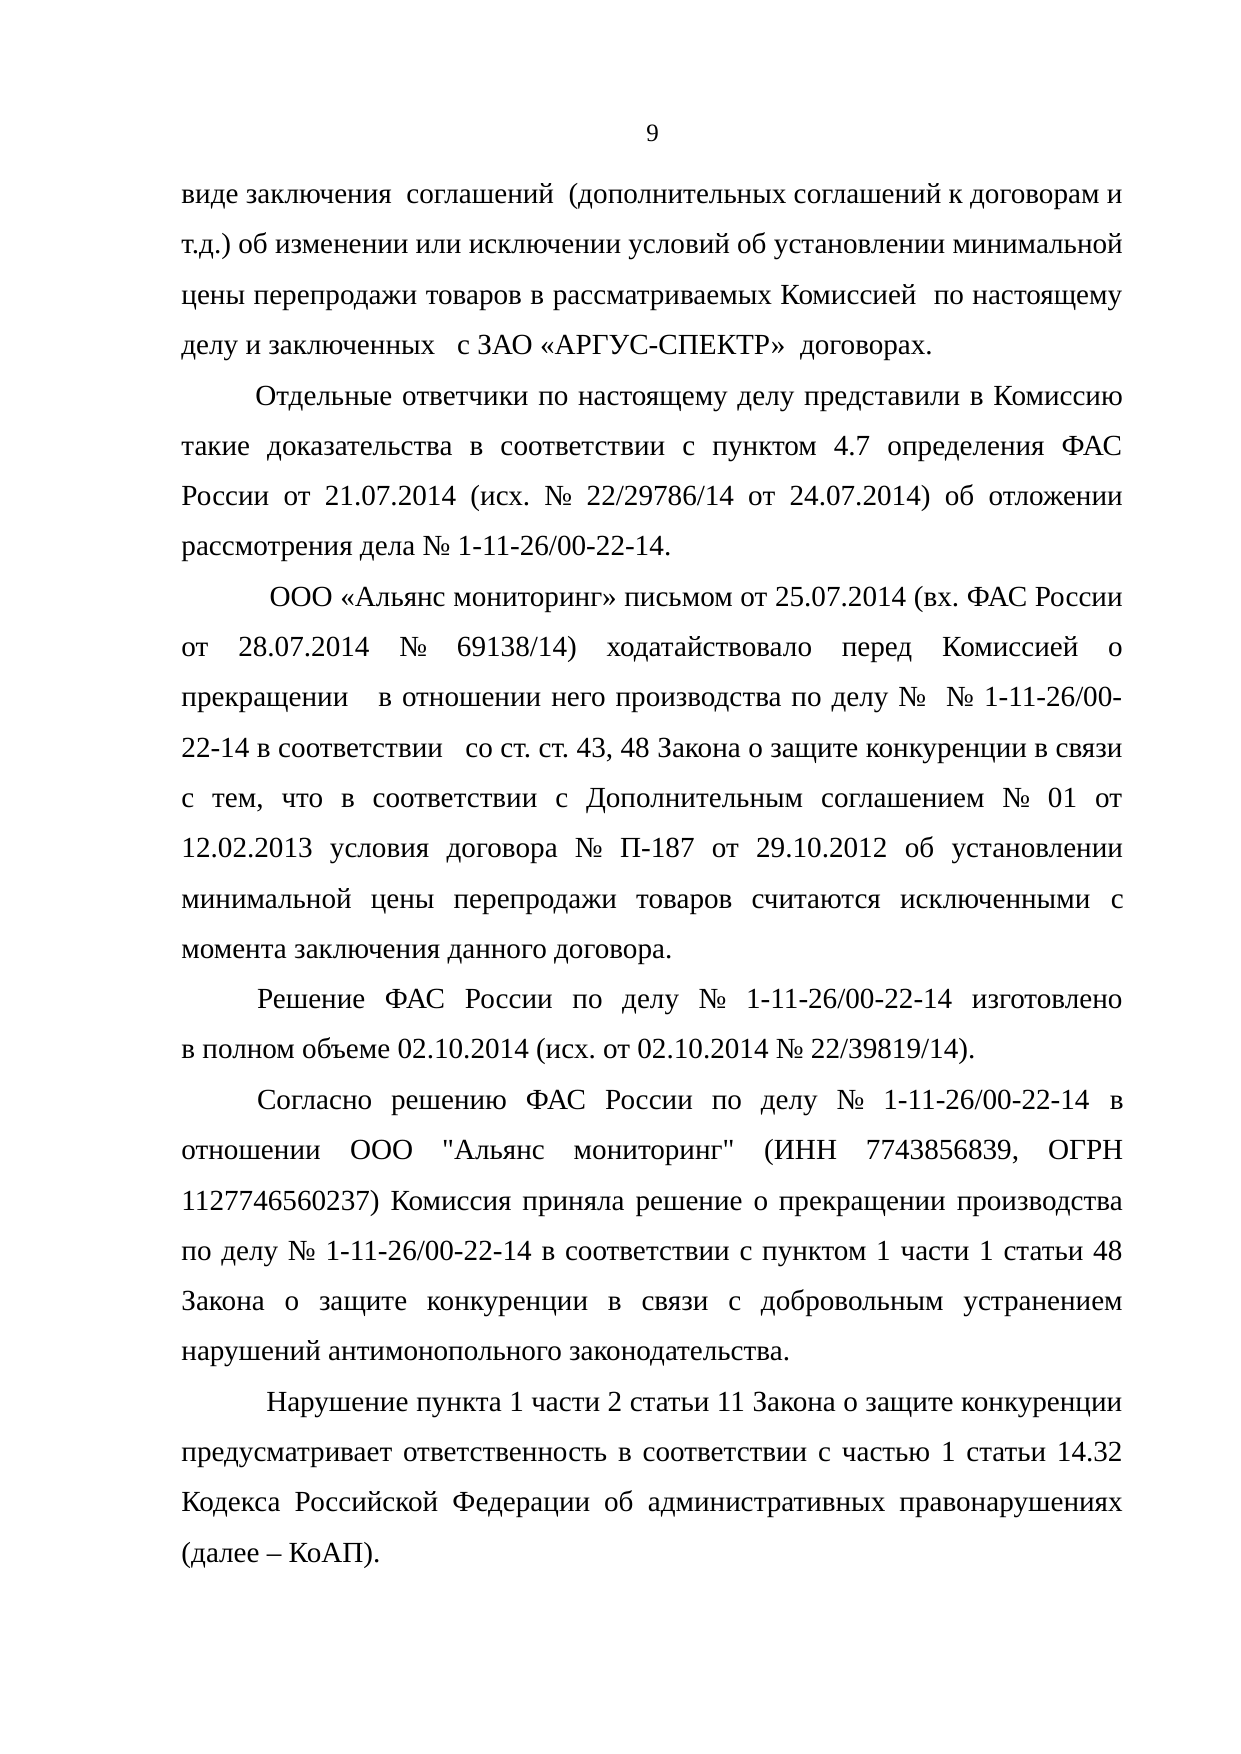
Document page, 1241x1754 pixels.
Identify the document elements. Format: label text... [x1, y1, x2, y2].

text Решение ФАС России по делу № 1-11-26/00-22-14 изготовлено в полном объеме 02.10.2014 (исх. от 02.10.2014 № 22/39819/14). [181, 981, 1123, 1065]
text ООО «Альянс мониторинг» письмом от 25.07.2014 (вх. ФАС России от 28.07.2014 № 69138/14) ходатайствовало перед Комиссией о прекращении в отношении него производства по делу № № 1-11-26/00-22-14 в соответствии со ст. ст. 43, 48 Закона о защите конкуренции в связи с тем, что в соответствии с Дополнительным соглашением № 01 от 12.02.2013 условия договора № П-187 от 29.10.2012 об установлении минимальной цены перепродажи товаров считаются исключенными c момента заключения данного договора. [181, 579, 1123, 964]
text Согласно решению ФАС России по делу № 1-11-26/00-22-14 в отношении ООО "Альянс мониторинг" (ИНН 7743856839, ОГРН 1127746560237) Комиссия приняла решение о прекращении производства по делу № 1-11-26/00-22-14 в соответствии с пунктом 1 части 1 статьи 48 Закона о защите конкуренции в связи с добровольным устранением нарушений антимонопольного законодательства. [181, 1082, 1123, 1367]
text виде заключения соглашений (дополнительных соглашений к договорам и т.д.) об изменении или исключении условий об установлении минимальной цены перепродажи товаров в рассматриваемых Комиссией по настоящему делу и заключенных с ЗАО «АРГУС-СПЕКТР» договорах. [181, 176, 1123, 361]
text Нарушение пункта 1 части 2 статьи 11 Закона о защите конкуренции предусматривает ответственность в соответствии с частью 1 статьи 14.32 Кодекса Российской Федерации об административных правонарушениях (далее – КоАП). [181, 1384, 1123, 1568]
text Отдельные ответчики по настоящему делу представили в Комиссию такие доказательства в соответствии с пунктом 4.7 определения ФАС России от 21.07.2014 (исх. № 22/29786/14 от 24.07.2014) об отложении рассмотрения дела № 1-11-26/00-22-14. [181, 378, 1123, 562]
